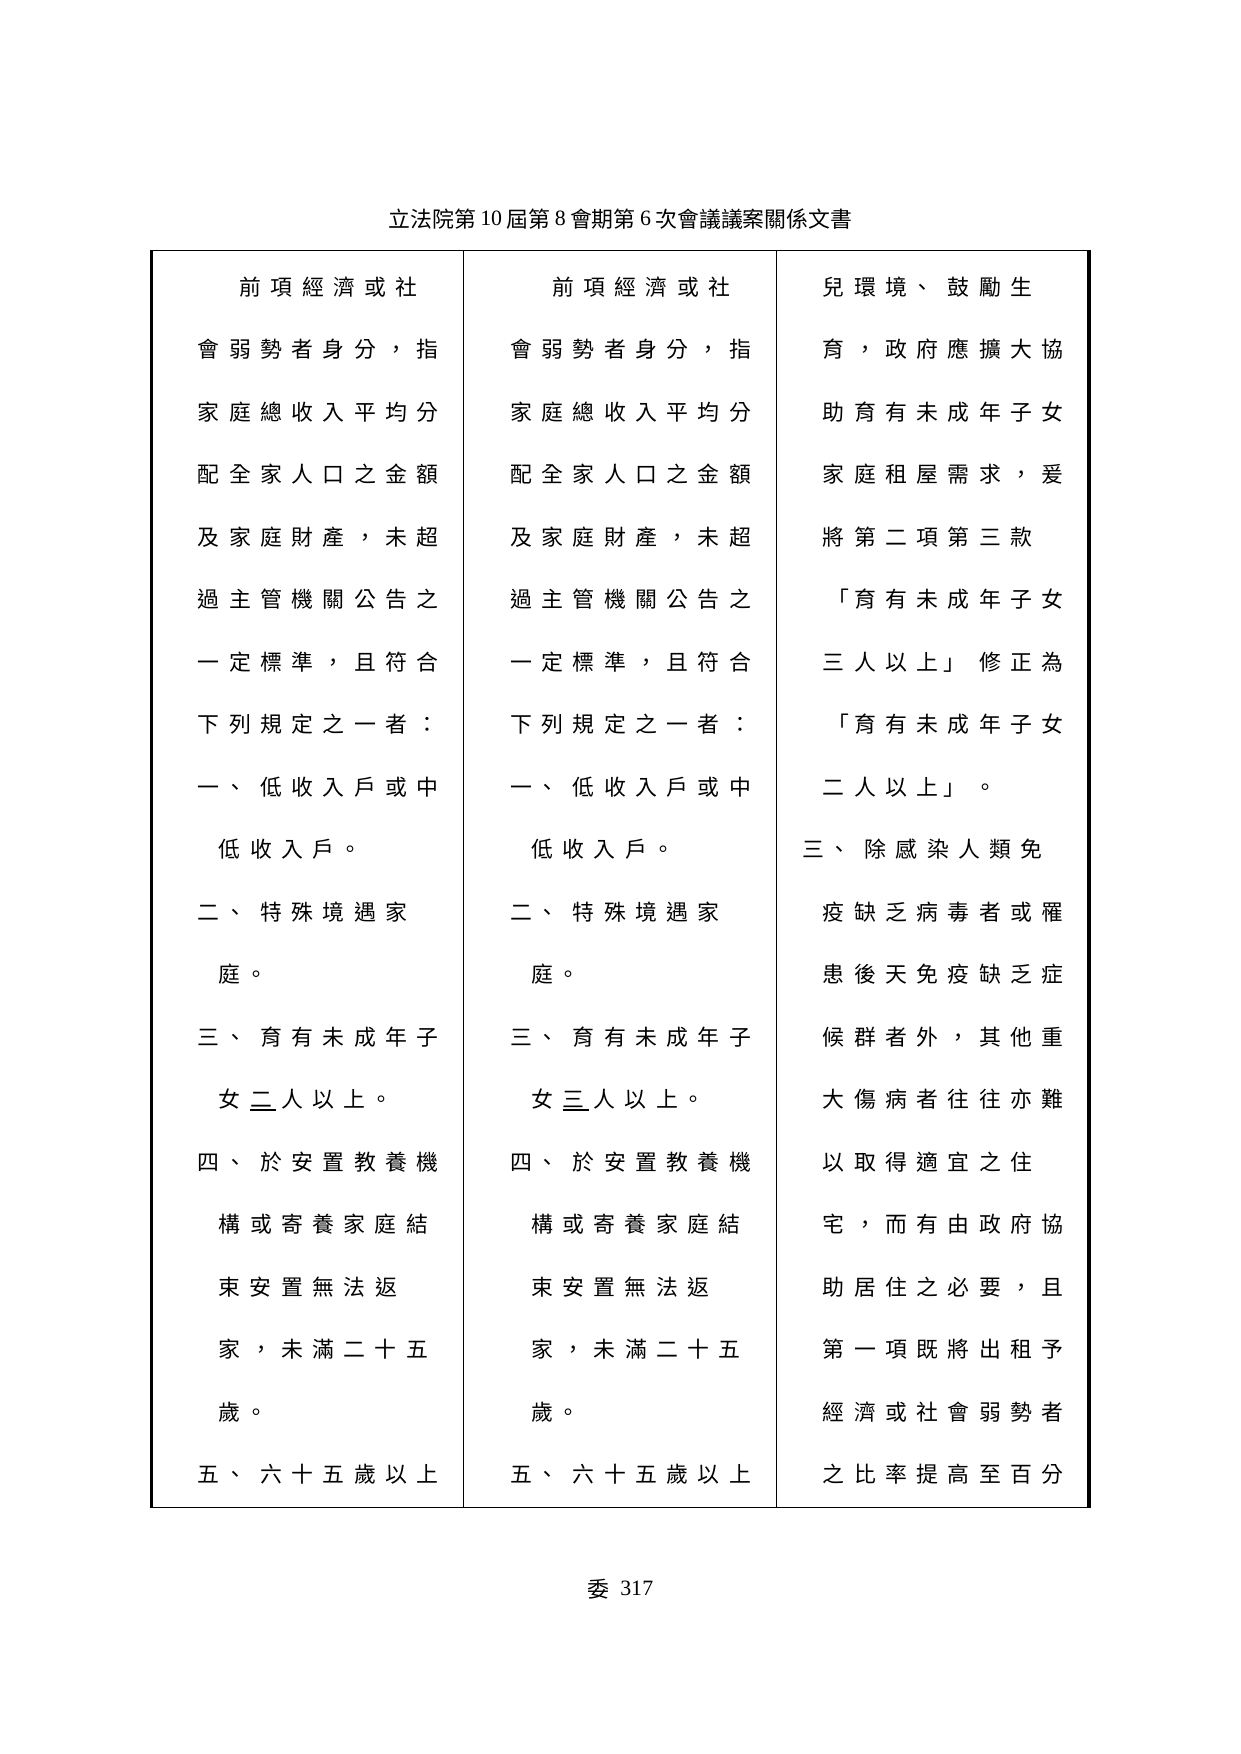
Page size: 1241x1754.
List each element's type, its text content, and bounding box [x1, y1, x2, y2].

table_cell 兒環境、鼓勵生育，政府應擴大協助育有未成年子女家庭租屋需求，爰將第二項第三款「育有未成年子女三人以上」修正為「育有未成年子女二人以上」。 三、除感染人類免疫缺乏病毒者或罹患後天免疫缺乏症候群者外，其他重大傷病者往往亦難以取得適宜之住宅，而有由政府協助居住之必要，且第一項既將出租予經濟或社會弱勢者之比率提高至百分 [777, 251, 1087, 1507]
table_cell 前項經濟或社會弱勢者身分，指家庭總收入平均分配全家人口之金額及家庭財產，未超過主管機關公告之一定標準，且符合下列規定之一者： 一、低收入戶或中低收入戶。 二、特殊境遇家庭。 三、育有未成年子女三人以上。 四、於安置教養機構或寄養家庭結束安置無法返家，未滿二十五歲。 五、六十五歲以上 [464, 251, 776, 1507]
table_cell 前項經濟或社會弱勢者身分，指家庭總收入平均分配全家人口之金額及家庭財產，未超過主管機關公告之一定標準，且符合下列規定之一者： 一、低收入戶或中低收入戶。 二、特殊境遇家庭。 三、育有未成年子女二人以上。 四、於安置教養機構或寄養家庭結束安置無法返家，未滿二十五歲。 五、六十五歲以上 [153, 251, 463, 1507]
